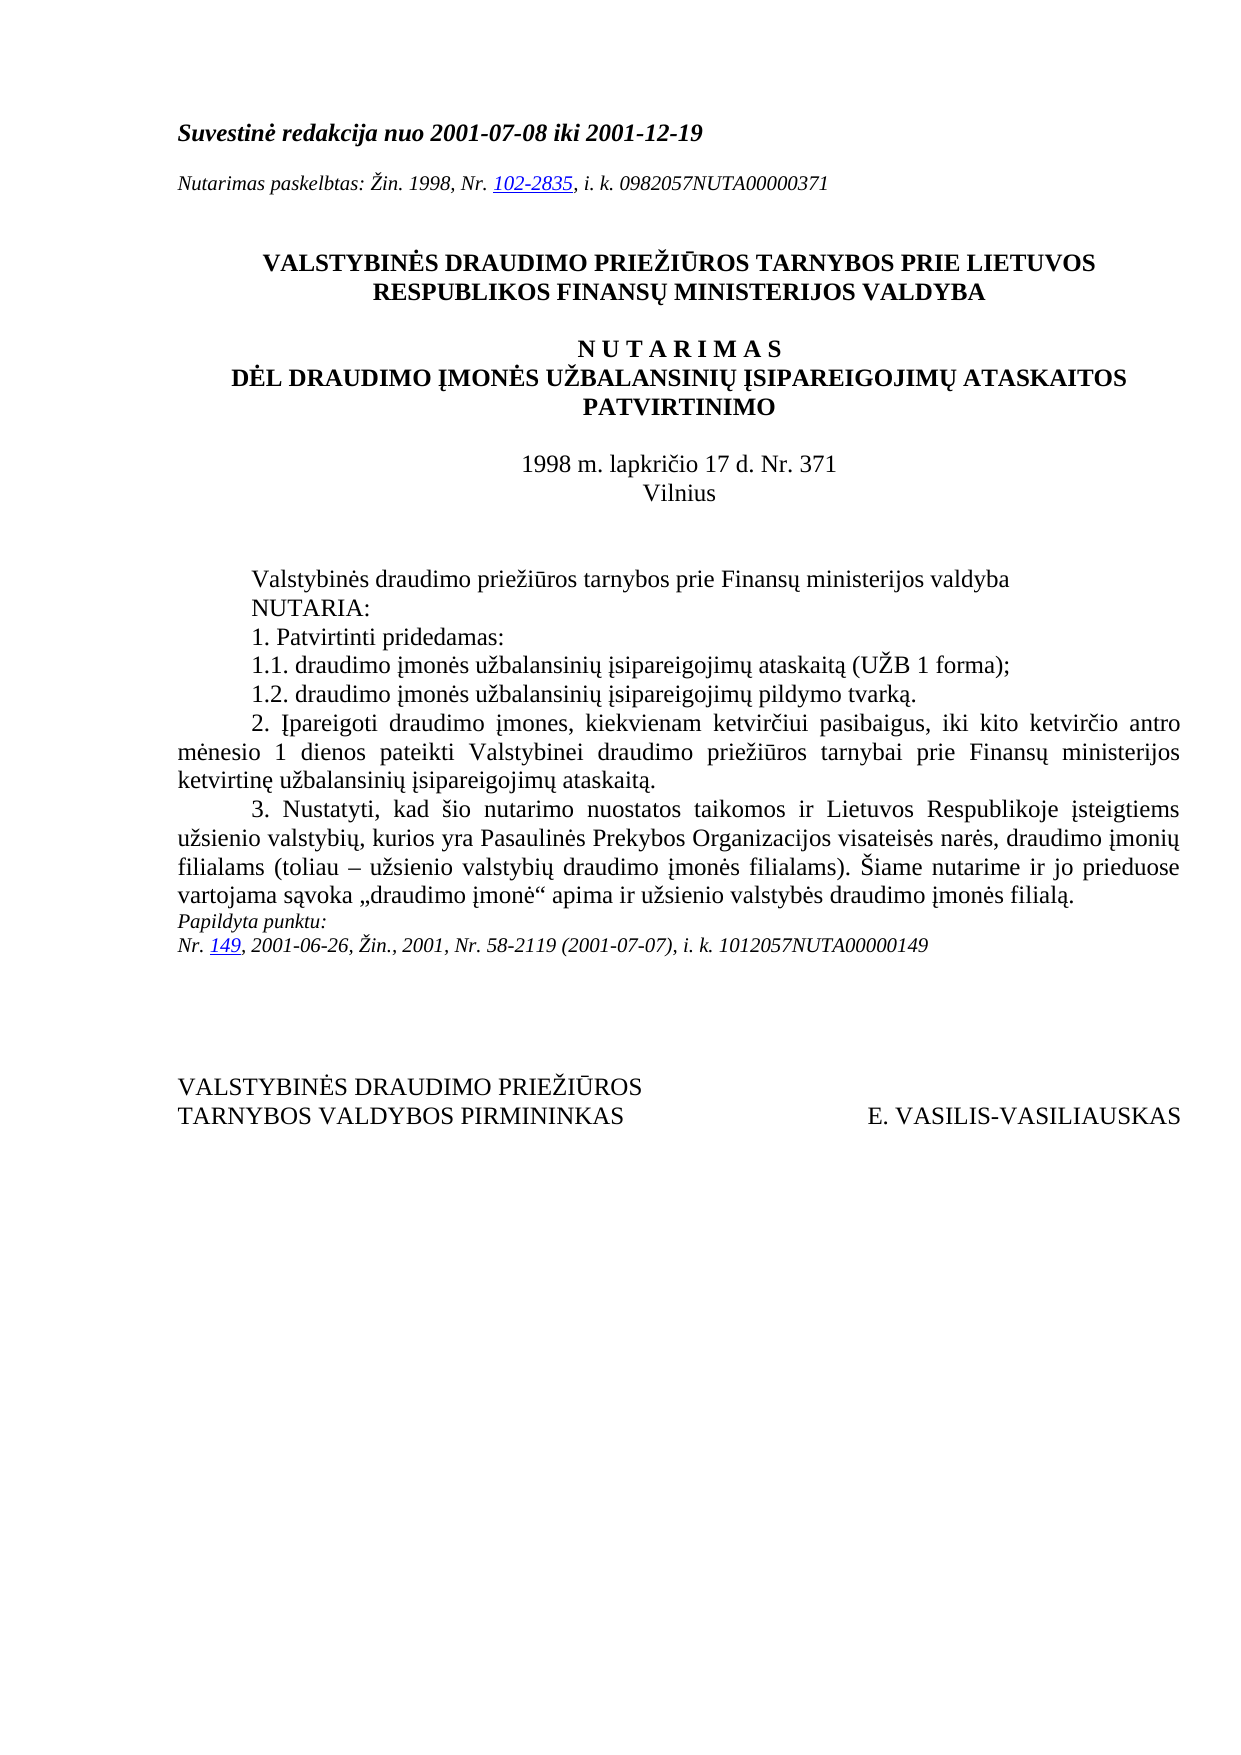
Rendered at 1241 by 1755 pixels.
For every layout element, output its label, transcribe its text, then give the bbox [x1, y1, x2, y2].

text Papildyta punktu: [177, 909, 1181, 933]
text 2. Įpareigoti draudimo įmones, kiekvienam ketvirčiui pasibaigus, iki kito ketvirčio antro mėnesio 1 dienos pateikti Valstybinei draudimo priežiūros tarnybai prie Finansų ministerijos ketvirtinę užbalansinių įsipareigojimų ataskaitą. [177, 708, 1181, 794]
text 1. Patvirtinti pridedamas: [177, 622, 1181, 650]
text NUTARIA: [177, 593, 1181, 622]
text Nutarimas paskelbtas: Žin. 1998, Nr. 102-2835, i. k. 0982057NUTA00000371 [177, 171, 1181, 195]
text Vilnius [177, 478, 1181, 507]
text 1.1. draudimo įmonės užbalansinių įsipareigojimų ataskaitą (UŽB 1 forma); [177, 650, 1181, 679]
text VALSTYBINĖS DRAUDIMO PRIEŽIŪROS TARNYBOS PRIE LIETUVOS RESPUBLIKOS FINANSŲ MINISTERIJOS VALDYBA [177, 248, 1181, 305]
text Suvestinė redakcija nuo 2001-07-08 iki 2001-12-19 [177, 118, 1181, 147]
text N U T A R I M A S [177, 334, 1181, 363]
text VALSTYBINĖS DRAUDIMO PRIEŽIŪROS [177, 1072, 1181, 1101]
text 1998 m. lapkričio 17 d. Nr. 371 [177, 449, 1181, 478]
text 3. Nustatyti, kad šio nutarimo nuostatos taikomos ir Lietuvos Respublikoje įsteigtiems užsienio valstybių, kurios yra Pasaulinės Prekybos Organizacijos visateisės narės, draudimo įmonių filialams (toliau – užsienio valstybių draudimo įmonės filialams). Šiame nutarime ir jo prieduose vartojama sąvoka „draudimo įmonė“ apima ir užsienio valstybės draudimo įmonės filialą. [177, 794, 1181, 909]
text TARNYBOS VALDYBOS PIRMININKAS E. VASILIS-VASILIAUSKAS [177, 1101, 1181, 1130]
text DĖL DRAUDIMO ĮMONĖS UŽBALANSINIŲ ĮSIPAREIGOJIMŲ ATASKAITOS PATVIRTINIMO [177, 363, 1181, 420]
text Nr. 149, 2001-06-26, Žin., 2001, Nr. 58-2119 (2001-07-07), i. k. 1012057NUTA00000149 [177, 933, 1181, 957]
text 1.2. draudimo įmonės užbalansinių įsipareigojimų pildymo tvarką. [177, 679, 1181, 708]
text Valstybinės draudimo priežiūros tarnybos prie Finansų ministerijos valdyba [177, 564, 1181, 593]
